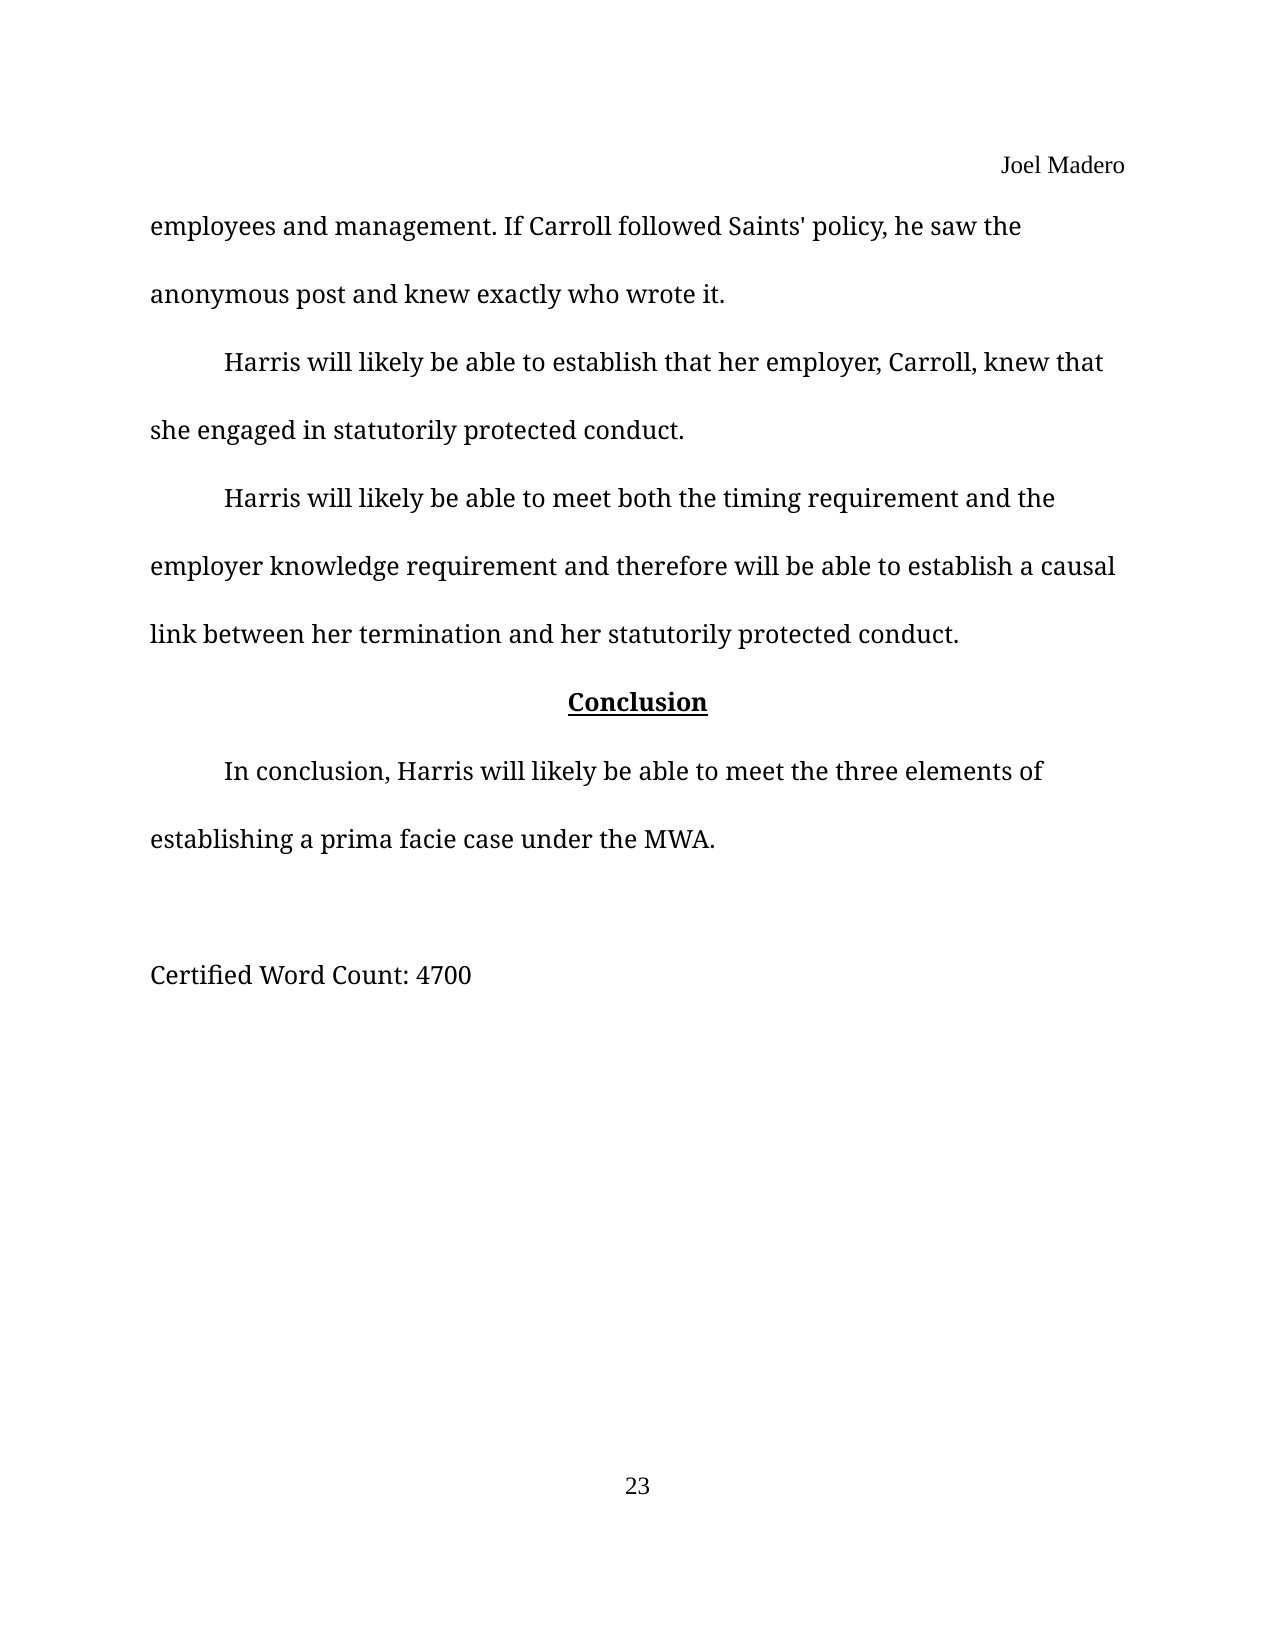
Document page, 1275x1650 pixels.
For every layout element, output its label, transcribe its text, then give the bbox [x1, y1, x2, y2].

text Harris will likely be able to establish that her employer, Carroll, knew that she engaged in statutorily protected conduct. [150, 344, 1125, 447]
text Harris will likely be able to meet both the timing requirement and the employer knowledge requirement and therefore will be able to establish a causal link between her termination and her statutorily protected conduct. [150, 481, 1125, 651]
text In conclusion, Harris will likely be able to meet the three elements of establishing a prima facie case under the MWA. [150, 753, 1125, 855]
text Conclusion [150, 685, 1125, 719]
text Certified Word Count: 4700 [150, 958, 1125, 992]
text employees and management. If Carroll followed Saints' policy, he saw the anonymous post and knew exactly who wrote it. [150, 208, 1125, 310]
